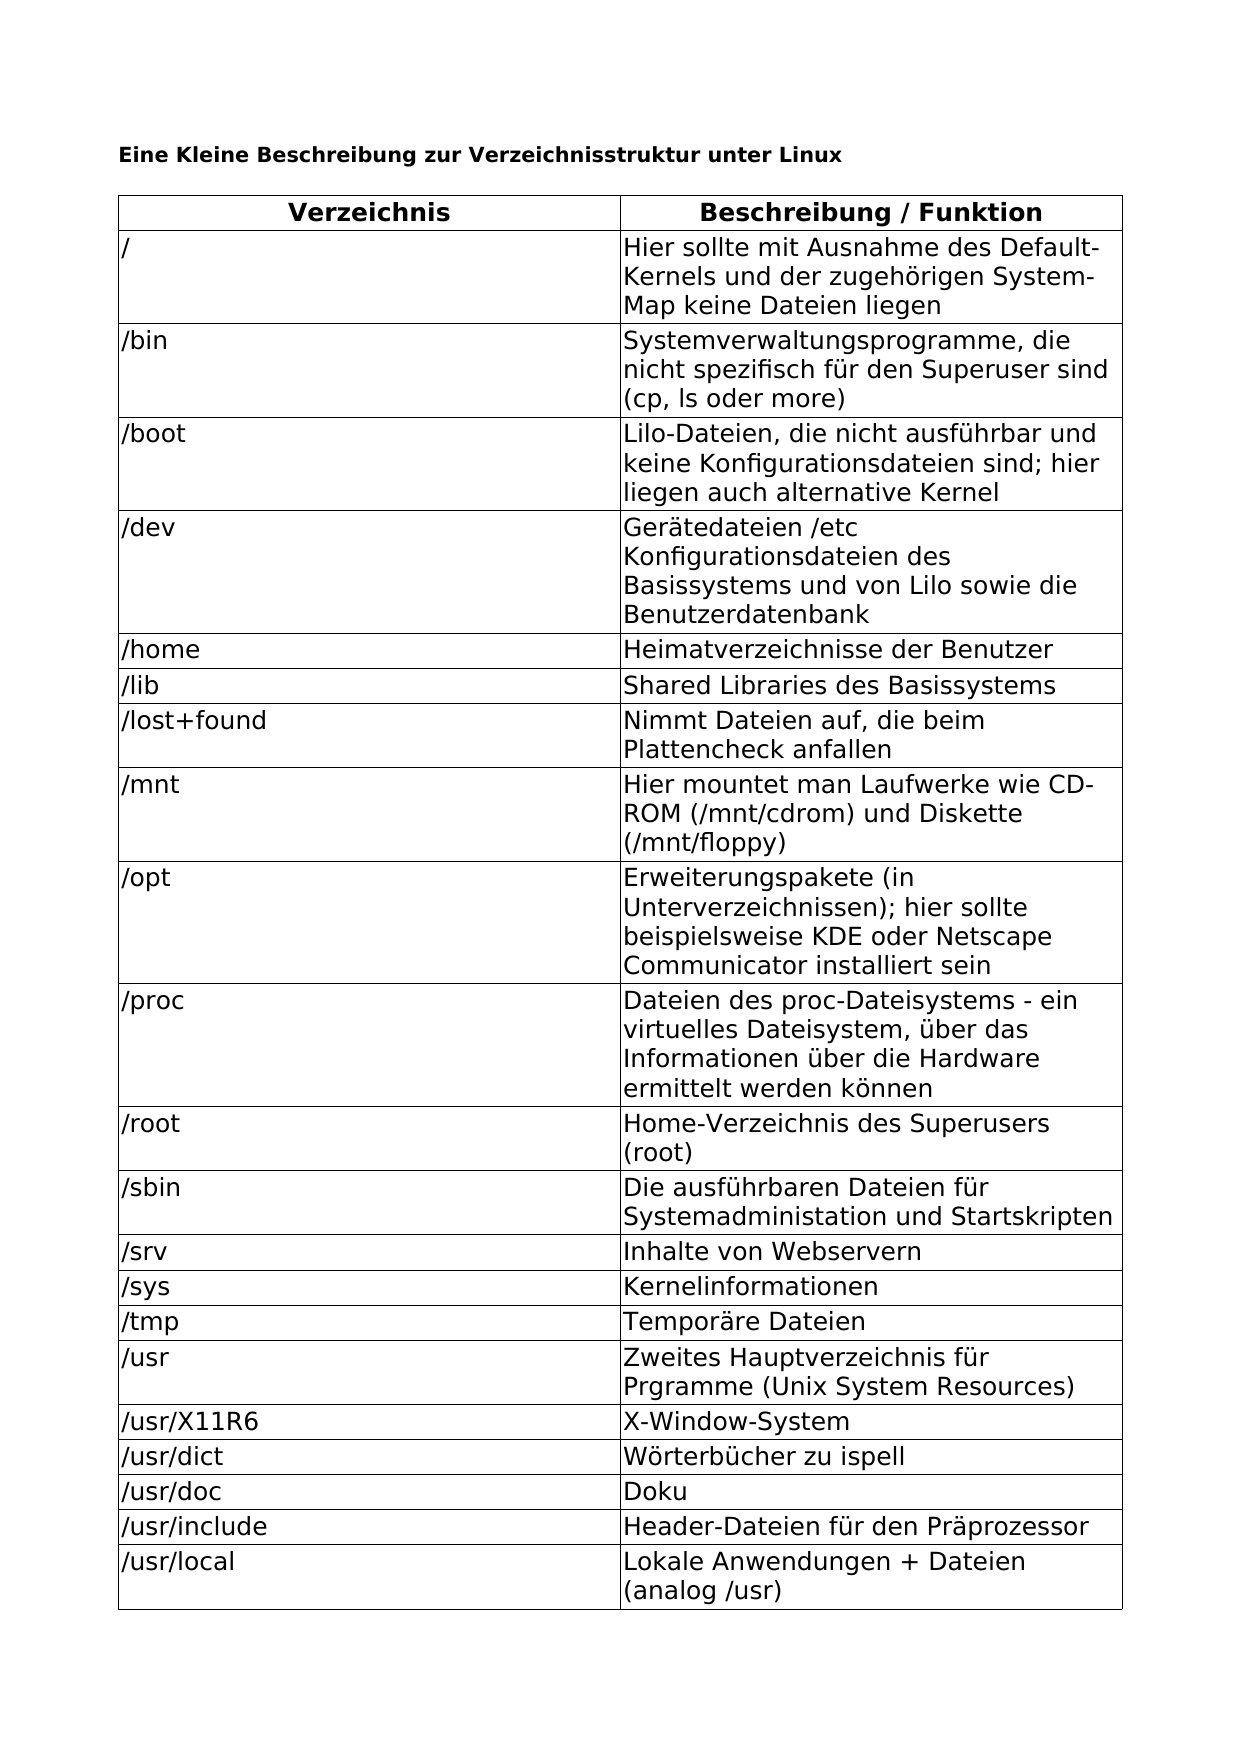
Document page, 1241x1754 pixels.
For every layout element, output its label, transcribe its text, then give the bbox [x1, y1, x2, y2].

table_cell Kernelinformationen [621, 1271, 1122, 1304]
table_header Verzeichnis [119, 196, 620, 230]
subtitle Eine Kleine Beschreibung zur Verzeichnisstruktur unter Linux [118, 143, 1122, 167]
table_cell /usr/include [119, 1510, 620, 1544]
table_cell /lost+found [119, 704, 620, 767]
table_cell Temporäre Dateien [621, 1306, 1122, 1340]
table_cell /root [119, 1107, 620, 1170]
table_cell /usr [119, 1341, 620, 1404]
table_cell /dev [119, 511, 620, 633]
table_cell /srv [119, 1235, 620, 1269]
table_cell Inhalte von Webservern [621, 1235, 1122, 1269]
table_cell Gerätedateien /etc Konfigurationsdateien des Basissystems und von Lilo sowie die Benutzerdatenbank [621, 511, 1122, 633]
table_cell Home-Verzeichnis des Superusers (root) [621, 1107, 1122, 1170]
table_cell Die ausführbaren Dateien für Systemadministation und Startskripten [621, 1171, 1122, 1234]
table_cell /sys [119, 1271, 620, 1304]
table_cell /lib [119, 669, 620, 703]
table_cell X-Window-System [621, 1405, 1122, 1439]
table_cell /usr/dict [119, 1440, 620, 1474]
table_cell Heimatverzeichnisse der Benutzer [621, 634, 1122, 668]
table_cell /opt [119, 862, 620, 983]
table_cell Hier sollte mit Ausnahme des Default-Kernels und der zugehörigen System-Map keine Dateien liegen [621, 231, 1122, 323]
table_cell Header-Dateien für den Präprozessor [621, 1510, 1122, 1544]
table_header Beschreibung / Funktion [621, 196, 1122, 230]
table_cell /usr/doc [119, 1475, 620, 1509]
table_cell Doku [621, 1475, 1122, 1509]
table_cell Systemverwaltungsprogramme, die nicht spezifisch für den Superuser sind (cp, ls oder more) [621, 324, 1122, 417]
table_cell /proc [119, 984, 620, 1106]
table_cell Shared Libraries des Basissystems [621, 669, 1122, 703]
table_cell Zweites Hauptverzeichnis für Prgramme (Unix System Resources) [621, 1341, 1122, 1404]
table_cell /tmp [119, 1306, 620, 1340]
table_cell /usr/X11R6 [119, 1405, 620, 1439]
table_cell /mnt [119, 768, 620, 861]
table_cell /sbin [119, 1171, 620, 1234]
table_cell Lokale Anwendungen + Dateien (analog /usr) [621, 1545, 1122, 1609]
table_cell /home [119, 634, 620, 668]
table_cell Dateien des proc-Dateisystems - ein virtuelles Dateisystem, über das Informationen über die Hardware ermittelt werden können [621, 984, 1122, 1106]
table_cell /usr/local [119, 1545, 620, 1609]
table_cell /boot [119, 418, 620, 510]
table_cell Hier mountet man Laufwerke wie CD-ROM (/mnt/cdrom) und Diskette (/mnt/floppy) [621, 768, 1122, 861]
table_cell / [119, 231, 620, 323]
table_cell Lilo-Dateien, die nicht ausführbar und keine Konfigurationsdateien sind; hier liegen auch alternative Kernel [621, 418, 1122, 510]
table_cell Nimmt Dateien auf, die beim Plattencheck anfallen [621, 704, 1122, 767]
table_cell Wörterbücher zu ispell [621, 1440, 1122, 1474]
table_cell /bin [119, 324, 620, 417]
table_cell Erweiterungspakete (in Unterverzeichnissen); hier sollte beispielsweise KDE oder Netscape Communicator installiert sein [621, 862, 1122, 983]
